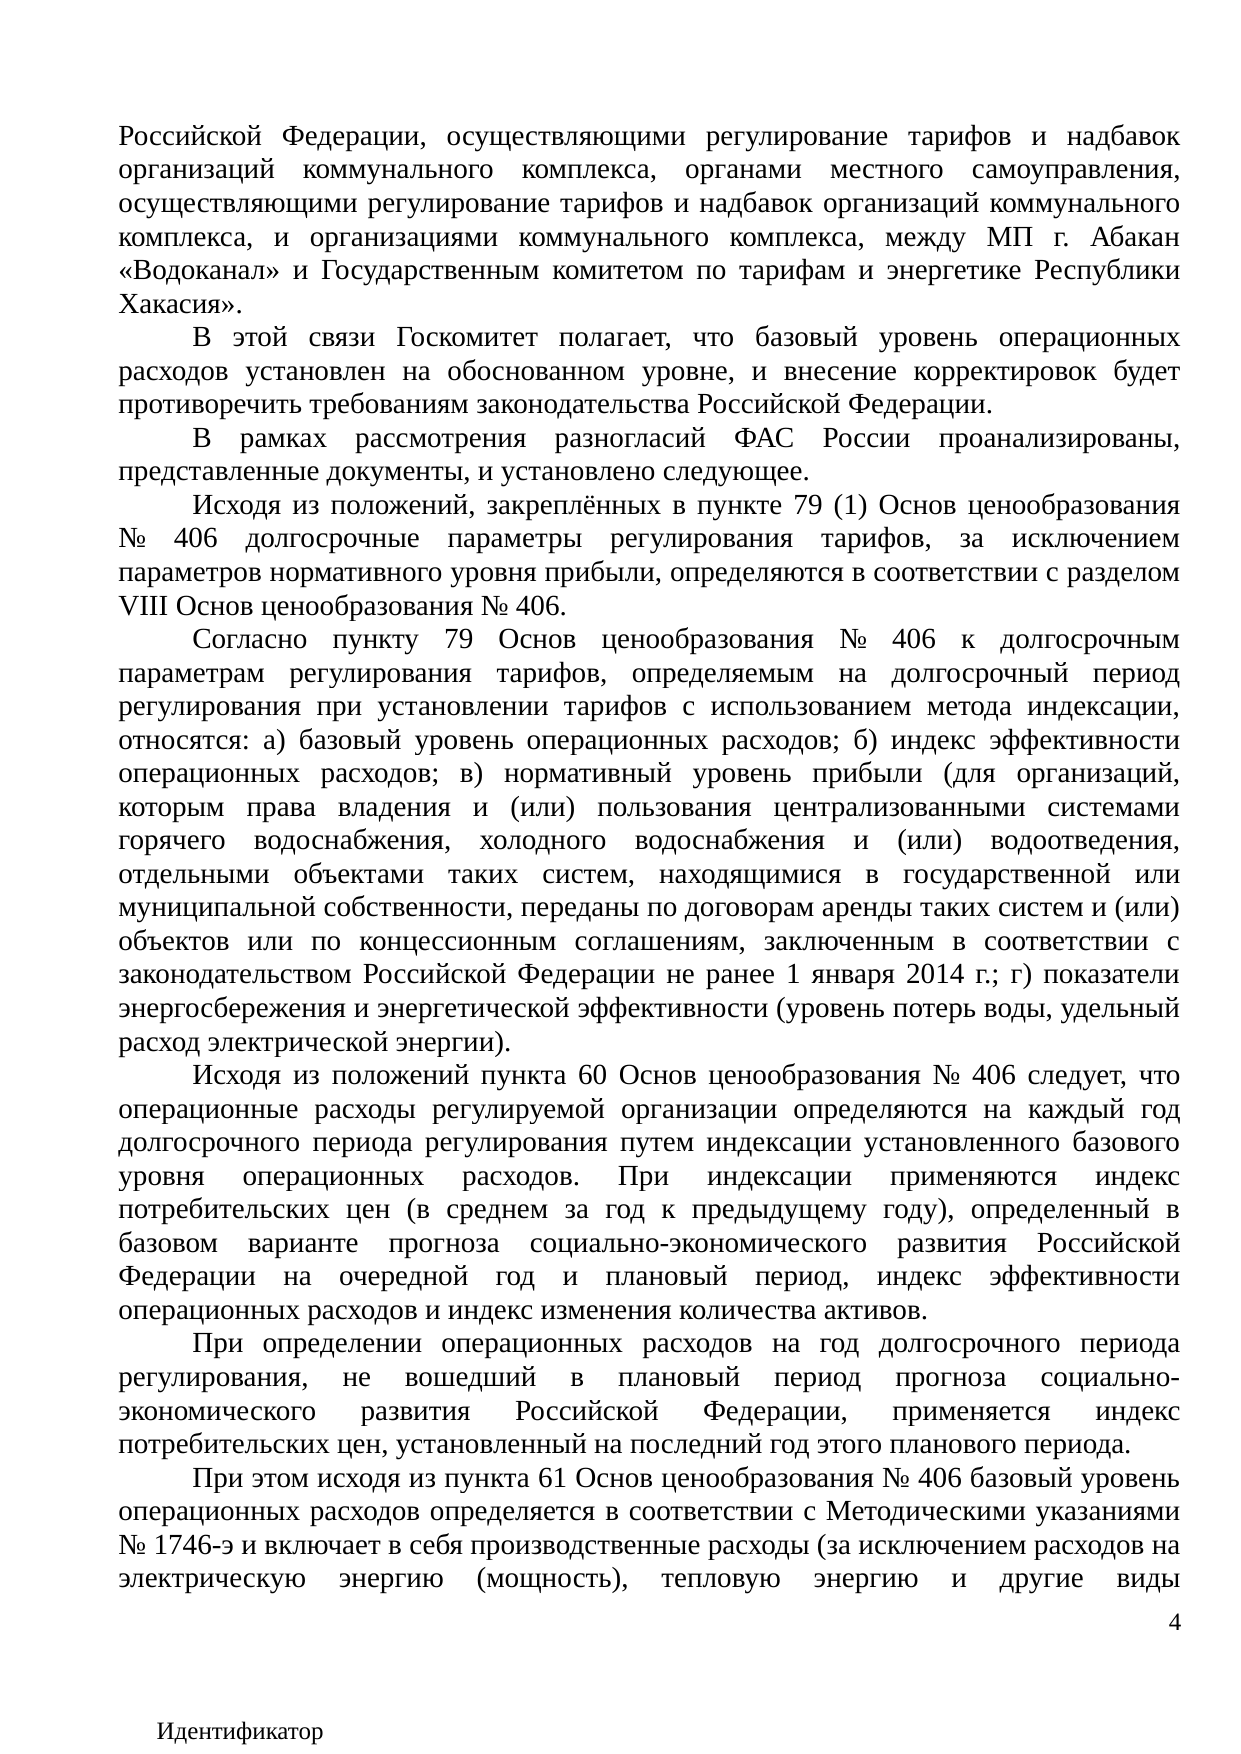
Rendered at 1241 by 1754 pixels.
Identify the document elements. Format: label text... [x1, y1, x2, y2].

text Исходя из положений, закреплённых в пункте 79 (1) Основ ценообразования № 406 долгосрочные параметры регулирования тарифов, за исключением параметров нормативного уровня прибыли, определяются в соответствии с разделом VIII Основ ценообразования № 406. [118, 487, 1181, 621]
text В этой связи Госкомитет полагает, что базовый уровень операционных расходов установлен на обоснованном уровне, и внесение корректировок будет противоречить требованиям законодательства Российской Федерации. [118, 319, 1181, 420]
text Российской Федерации, осуществляющими регулирование тарифов и надбавок организаций коммунального комплекса, органами местного самоуправления, осуществляющими регулирование тарифов и надбавок организаций коммунального комплекса, и организациями коммунального комплекса, между МП г. Абакан «Водоканал» и Государственным комитетом по тарифам и энергетике Республики Хакасия». [118, 118, 1181, 319]
text В рамках рассмотрения разногласий ФАС России проанализированы, представленные документы, и установлено следующее. [118, 420, 1181, 487]
text При этом исходя из пункта 61 Основ ценообразования № 406 базовый уровень операционных расходов определяется в соответствии с Методическими указаниями № 1746-э и включает в себя производственные расходы (за исключением расходов на электрическую энергию (мощность), тепловую энергию и другие виды [118, 1460, 1181, 1594]
text Согласно пункту 79 Основ ценообразования № 406 к долгосрочным параметрам регулирования тарифов, определяемым на долгосрочный период регулирования при установлении тарифов с использованием метода индексации, относятся: а) базовый уровень операционных расходов; б) индекс эффективности операционных расходов; в) нормативный уровень прибыли (для организаций, которым права владения и (или) пользования централизованными системами горячего водоснабжения, холодного водоснабжения и (или) водоотведения, отдельными объектами таких систем, находящимися в государственной или муниципальной собственности, переданы по договорам аренды таких систем и (или) объектов или по концессионным соглашениям, заключенным в соответствии с законодательством Российской Федерации не ранее 1 января 2014 г.; г) показатели энергосбережения и энергетической эффективности (уровень потерь воды, удельный расход электрической энергии). [118, 621, 1181, 1057]
text Исходя из положений пункта 60 Основ ценообразования № 406 следует, что операционные расходы регулируемой организации определяются на каждый год долгосрочного периода регулирования путем индексации установленного базового уровня операционных расходов. При индексации применяются индекс потребительских цен (в среднем за год к предыдущему году), определенный в базовом варианте прогноза социально-экономического развития Российской Федерации на очередной год и плановый период, индекс эффективности операционных расходов и индекс изменения количества активов. [118, 1057, 1181, 1326]
text При определении операционных расходов на год долгосрочного периода регулирования, не вошедший в плановый период прогноза социально-экономического развития Российской Федерации, применяется индекс потребительских цен, установленный на последний год этого планового периода. [118, 1326, 1181, 1460]
